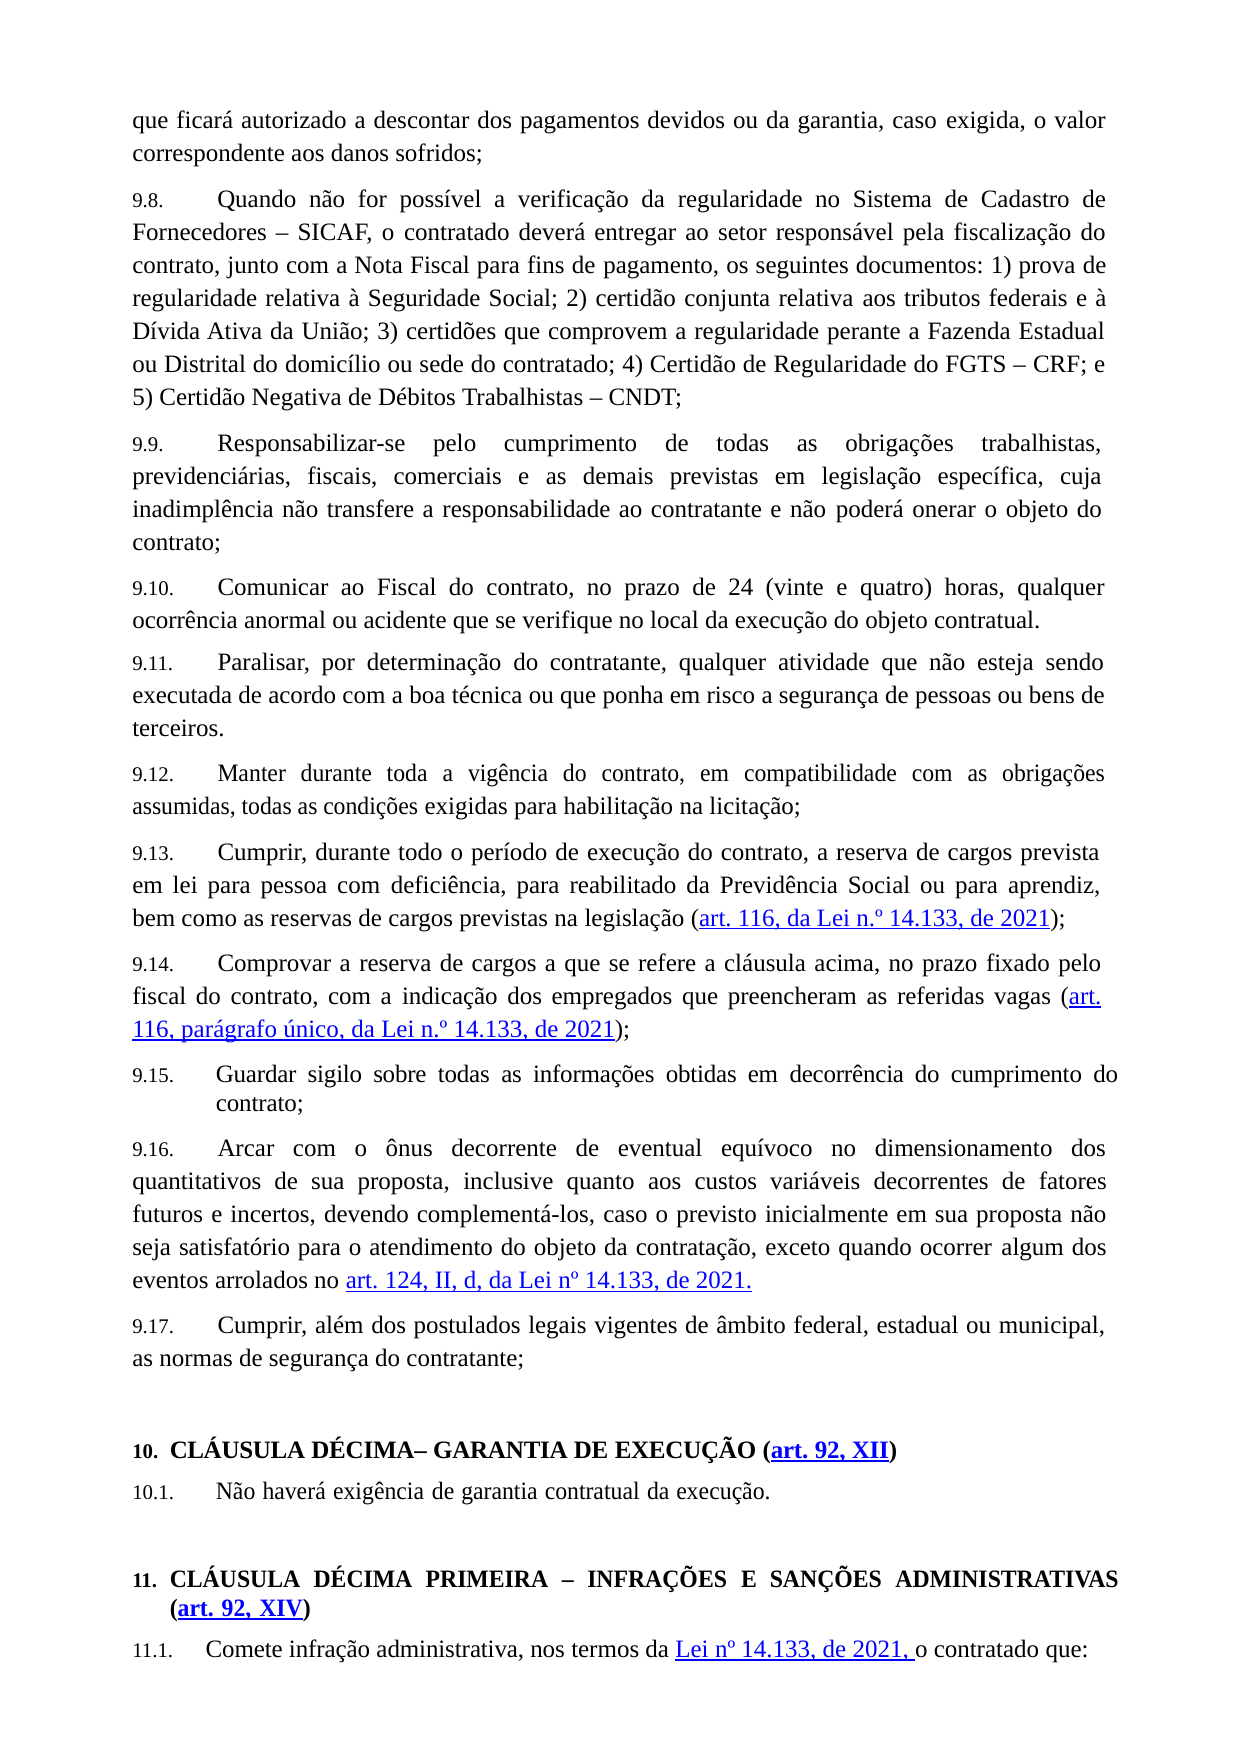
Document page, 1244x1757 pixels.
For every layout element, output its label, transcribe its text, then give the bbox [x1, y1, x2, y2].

subtitle CLÁUSULA DÉCIMA PRIMEIRA – INFRAÇÕES E SANÇÕES ADMINISTRATIVAS (art. 92, XIV) [132, 1564, 1119, 1622]
list Responsabilizar-se pelo cumprimento de todas as obrigações trabalhistas, previdenciárias, fiscais, comerciais e as demais previstas em legislação específica, cuja inadimplência não transfere a responsabilidade ao contratante e não poderá onerar o objeto do contrato; [132, 428, 1102, 556]
subtitle CLÁUSULA DÉCIMA– GARANTIA DE EXECUÇÃO (art. 92, XII) [132, 1435, 1119, 1464]
list Não haverá exigência de garantia contratual da execução. [132, 1476, 1119, 1505]
list Cumprir, durante todo o período de execução do contrato, a reserva de cargos prevista em lei para pessoa com deficiência, para reabilitado da Previdência Social ou para aprendiz, bem como as reservas de cargos previstas na legislação (art. 116, da Lei n.º 14.133, de 2021); [132, 837, 1101, 932]
list Comprovar a reserva de cargos a que se refere a cláusula acima, no prazo fixado pelo fiscal do contrato, com a indicação dos empregados que preencheram as referidas vagas (art. 116, parágrafo único, da Lei n.º 14.133, de 2021); [132, 948, 1102, 1043]
list Responsabilizar-se pelos vícios e danos decorrentes da execução do objeto, bem como por todo e qualquer dano causado à Administração ou terceiros, não reduzindo essa responsabilidade a fiscalização ou o acompanhamento da execução contratual pelo contratante, que ficará autorizado a descontar dos pagamentos devidos ou da garantia, caso exigida, o valor correspondente aos danos sofridos; [132, 106, 1106, 167]
list Manter durante toda a vigência do contrato, em compatibilidade com as obrigações assumidas, todas as condições exigidas para habilitação na licitação; [132, 758, 1106, 820]
list Comete infração administrativa, nos termos da Lei nº 14.133, de 2021, o contratado que: [132, 1634, 1119, 1663]
list Quando não for possível a verificação da regularidade no Sistema de Cadastro de Fornecedores – SICAF, o contratado deverá entregar ao setor responsável pela fiscalização do contrato, junto com a Nota Fiscal para fins de pagamento, os seguintes documentos: 1) prova de regularidade relativa à Seguridade Social; 2) certidão conjunta relativa aos tributos federais e à Dívida Ativa da União; 3) certidões que comprovem a regularidade perante a Fazenda Estadual ou Distrital do domicílio ou sede do contratado; 4) Certidão de Regularidade do FGTS – CRF; e 5) Certidão Negativa de Débitos Trabalhistas – CNDT; [132, 184, 1107, 411]
list Comunicar ao Fiscal do contrato, no prazo de 24 (vinte e quatro) horas, qualquer ocorrência anormal ou acidente que se verifique no local da execução do objeto contratual. [132, 572, 1106, 633]
list Arcar com o ônus decorrente de eventual equívoco no dimensionamento dos quantitativos de sua proposta, inclusive quanto aos custos variáveis decorrentes de fatores futuros e incertos, devendo complementá-los, caso o previsto inicialmente em sua proposta não seja satisfatório para o atendimento do objeto da contratação, exceto quando ocorrer algum dos eventos arrolados no art. 124, II, d, da Lei nº 14.133, de 2021. [132, 1133, 1106, 1294]
list Cumprir, além dos postulados legais vigentes de âmbito federal, estadual ou municipal, as normas de segurança do contratante; [132, 1311, 1106, 1372]
list Guardar sigilo sobre todas as informações obtidas em decorrência do cumprimento do contrato; [132, 1059, 1119, 1117]
list Paralisar, por determinação do contratante, qualquer atividade que não esteja sendo executada de acordo com a boa técnica ou que ponha em risco a segurança de pessoas ou bens de terceiros. [132, 647, 1105, 742]
